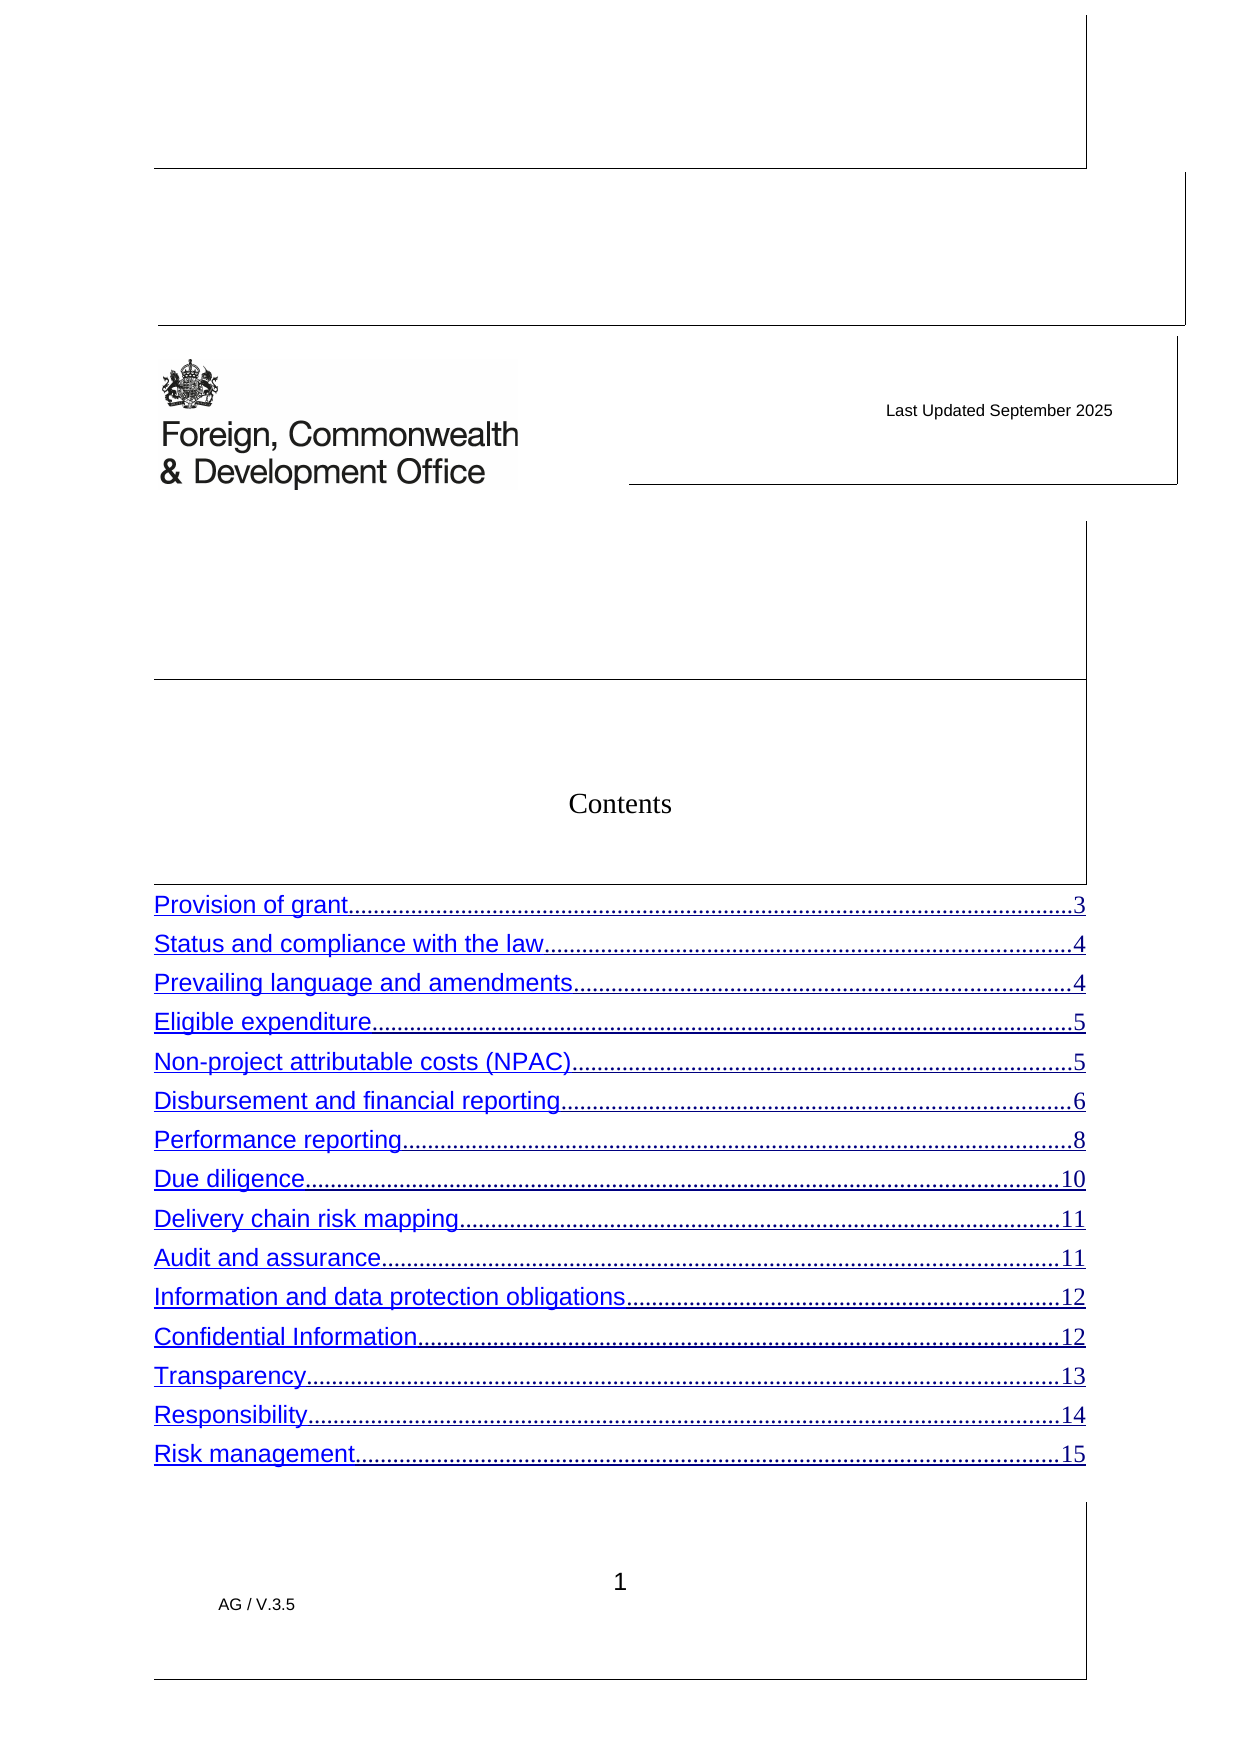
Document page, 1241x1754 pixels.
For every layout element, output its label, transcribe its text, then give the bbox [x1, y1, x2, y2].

text Non-project attributable costs (NPAC) 5 [153, 1047, 1087, 1076]
text Status and compliance with the law 4 [153, 929, 1087, 958]
text Responsibility 14 [153, 1400, 1087, 1429]
text Prevailing language and amendments 4 [153, 968, 1087, 997]
text Confidential Information 12 [153, 1322, 1087, 1350]
text Eligible expenditure 5 [153, 1007, 1087, 1036]
text Information and data protection obligations 12 [153, 1282, 1087, 1311]
text Audit and assurance 11 [153, 1243, 1087, 1272]
text Performance reporting 8 [153, 1125, 1087, 1154]
text Due diligence 10 [153, 1164, 1087, 1193]
text Delivery chain risk mapping 11 [153, 1204, 1087, 1233]
text Transparency 13 [153, 1361, 1087, 1390]
text Disbursement and financial reporting 6 [153, 1086, 1087, 1115]
text Risk management 15 [153, 1439, 1087, 1468]
text Provision of grant 3 [153, 889, 1087, 918]
text Contents [153, 722, 1087, 884]
